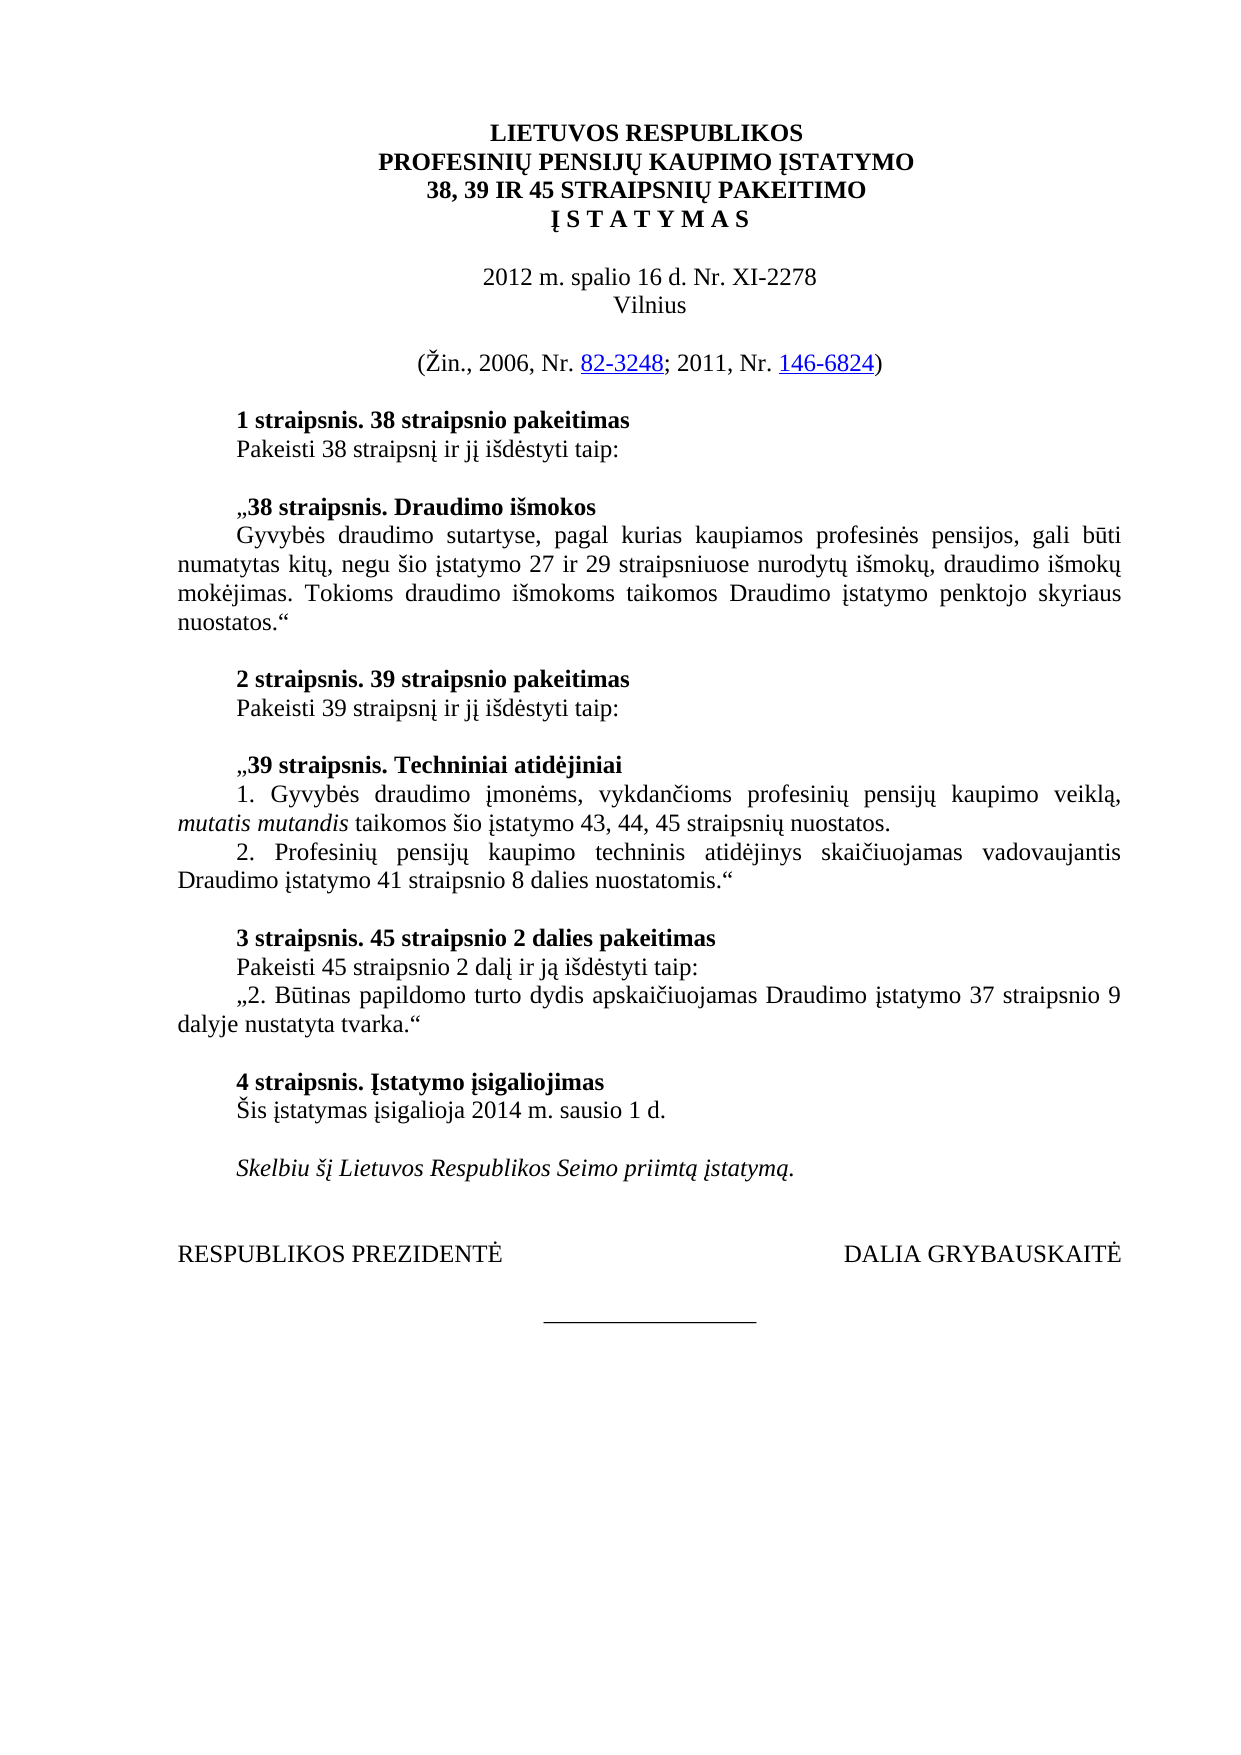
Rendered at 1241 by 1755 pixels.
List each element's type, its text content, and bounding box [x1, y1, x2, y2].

text „39 straipsnis. Techniniai atidėjiniai [177, 751, 1122, 779]
text RESPUBLIKOS PREZIDENTĖ DALIA GRYBAUSKAITĖ [177, 1239, 1122, 1268]
text Vilnius [177, 291, 1122, 319]
text Šis įstatymas įsigalioja 2014 m. sausio 1 d. [177, 1096, 1122, 1124]
text 2. Profesinių pensijų kaupimo techninis atidėjinys skaičiuojamas vadovaujantis Draudimo įstatymo 41 straipsnio 8 dalies nuostatomis.“ [177, 837, 1122, 894]
text „38 straipsnis. Draudimo išmokos [177, 492, 1122, 521]
text LIETUVOS RESPUBLIKOS [177, 118, 1122, 147]
text PROFESINIŲ PENSIJŲ KAUPIMO ĮSTATYMO 38, 39 IR 45 STRAIPSNIŲ PAKEITIMO [177, 147, 1122, 204]
text (Žin., 2006, Nr. 82-3248; 2011, Nr. 146-6824) [177, 348, 1122, 377]
text ĮSTATYMAS [177, 204, 1122, 233]
text 1. Gyvybės draudimo įmonėms, vykdančioms profesinių pensijų kaupimo veiklą, mutatis mutandis taikomos šio įstatymo 43, 44, 45 straipsnių nuostatos. [177, 779, 1122, 837]
text Pakeisti 45 straipsnio 2 dalį ir ją išdėstyti taip: [177, 952, 1122, 981]
text 4 straipsnis. Įstatymo įsigaliojimas [177, 1067, 1122, 1096]
text 3 straipsnis. 45 straipsnio 2 dalies pakeitimas [177, 923, 1122, 952]
text 2012 m. spalio 16 d. Nr. XI-2278 [177, 262, 1122, 291]
text Gyvybės draudimo sutartyse, pagal kurias kaupiamos profesinės pensijos, gali būti numatytas kitų, negu šio įstatymo 27 ir 29 straipsniuose nurodytų išmokų, draudimo išmokų mokėjimas. Tokioms draudimo išmokoms taikomos Draudimo įstatymo penktojo skyriaus nuostatos.“ [177, 521, 1122, 636]
text Pakeisti 38 straipsnį ir jį išdėstyti taip: [177, 434, 1122, 463]
text _________________ [177, 1297, 1122, 1326]
text Pakeisti 39 straipsnį ir jį išdėstyti taip: [177, 693, 1122, 722]
text 2 straipsnis. 39 straipsnio pakeitimas [177, 664, 1122, 693]
text 1 straipsnis. 38 straipsnio pakeitimas [177, 406, 1122, 434]
text „2. Būtinas papildomo turto dydis apskaičiuojamas Draudimo įstatymo 37 straipsnio 9 dalyje nustatyta tvarka.“ [177, 981, 1122, 1038]
text Skelbiu šį Lietuvos Respublikos Seimo priimtą įstatymą. [177, 1153, 1122, 1182]
